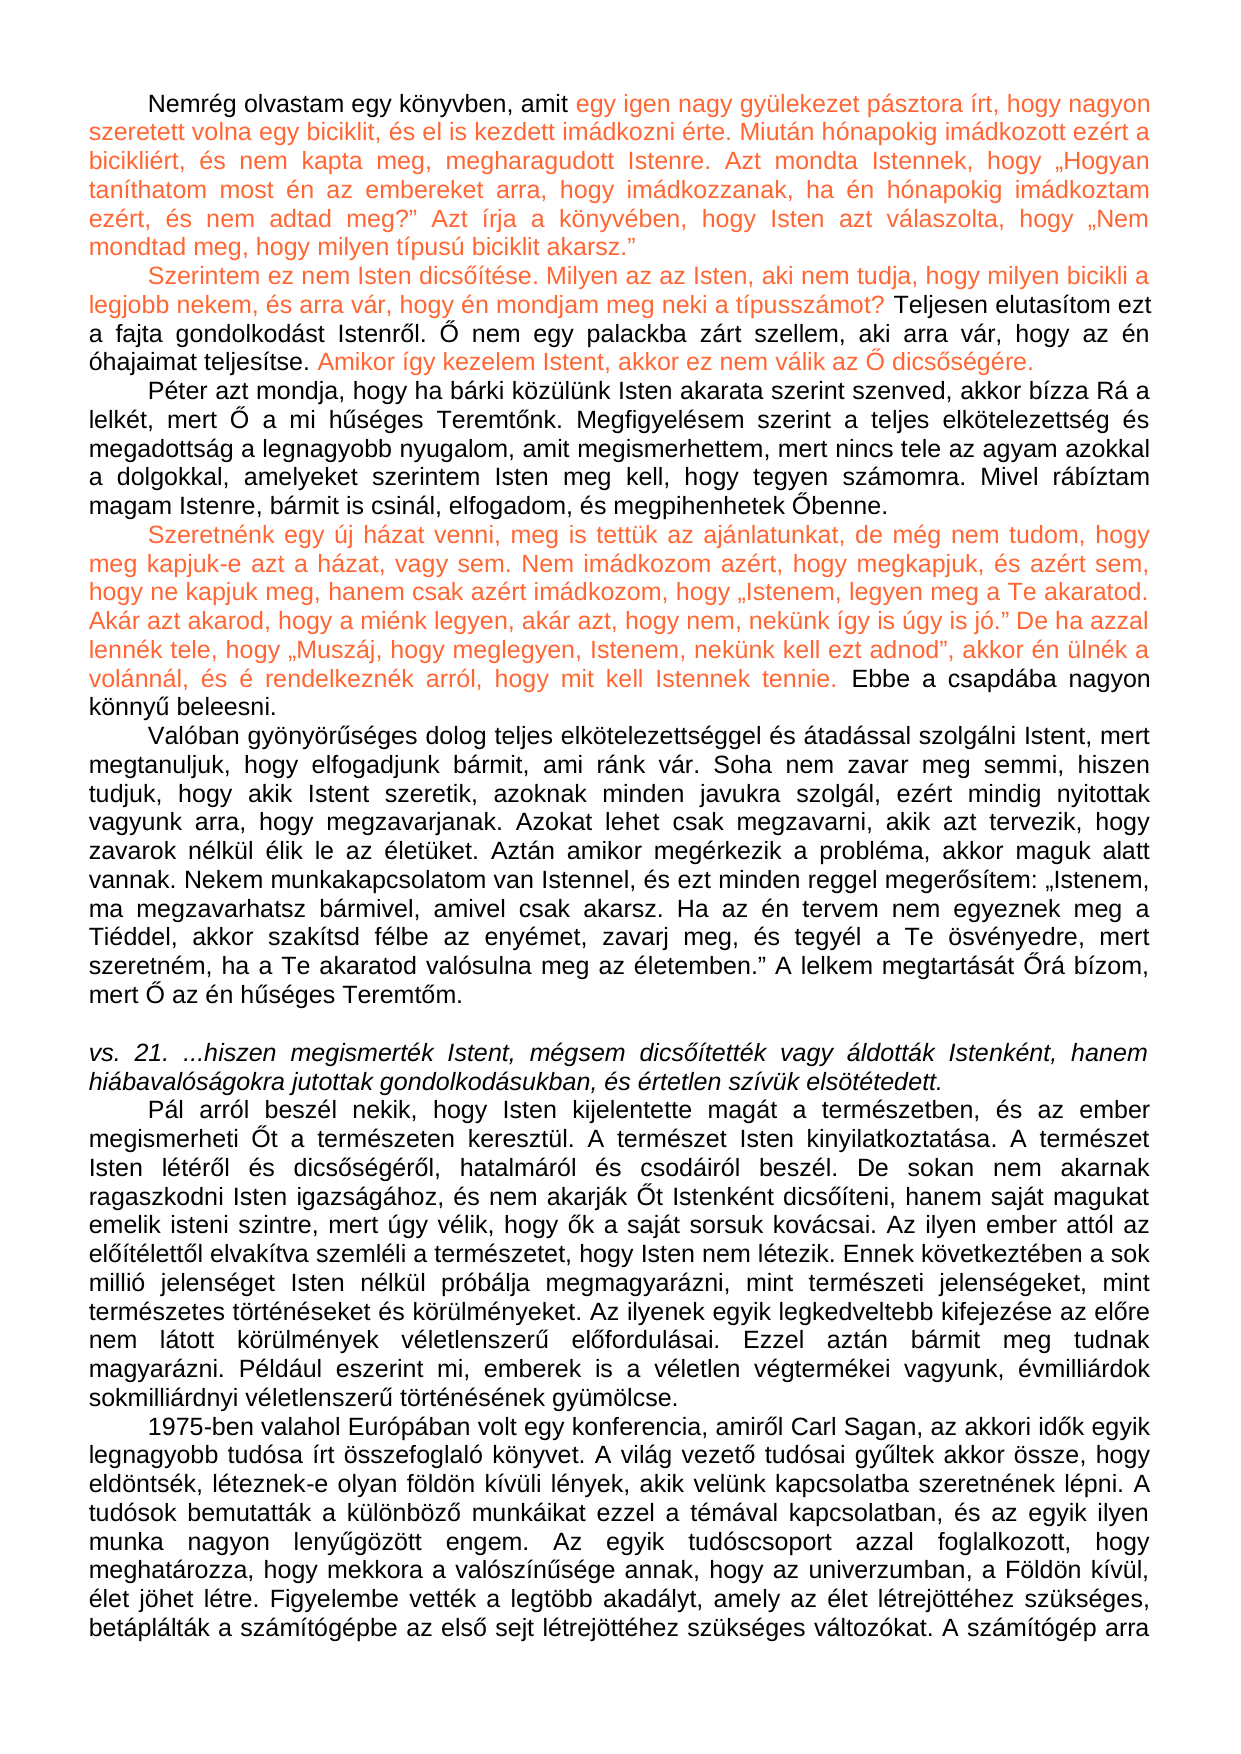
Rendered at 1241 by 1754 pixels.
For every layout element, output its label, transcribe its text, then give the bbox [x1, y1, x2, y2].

text Szeretnénk egy új házat venni, meg is tettük az ajánlatunkat, de még nem tudom, hogy meg kapjuk‑e azt a házat, vagy sem. Nem imádkozom azért, hogy megkapjuk, és azért sem, hogy ne kapjuk meg, hanem csak azért imádkozom, hogy „Istenem, legyen meg a Te akaratod. Akár azt akarod, hogy a miénk legyen, akár azt, hogy nem, nekünk így is úgy is jó.” De ha azzal lennék tele, hogy „Muszáj, hogy meglegyen, Istenem, nekünk kell ezt adnod”, akkor én ülnék a volánnál, és é rendelkeznék arról, hogy mit kell Istennek tennie. Ebbe a csapdába nagyon könnyű beleesni. [88, 520, 1152, 721]
text vs. 21. ...hiszen megismerték Istent, mégsem dicsőítették vagy áldották Istenként, hanem hiábavalóságokra jutottak gondolkodásukban, és értetlen szívük elsötétedett. [88, 1038, 1152, 1096]
text Nemrég olvastam egy könyvben, amit egy igen nagy gyülekezet pásztora írt, hogy nagyon szeretett volna egy biciklit, és el is kezdett imádkozni érte. Miután hónapokig imádkozott ezért a bicikliért, és nem kapta meg, megharagudott Istenre. Azt mondta Istennek, hogy „Hogyan taníthatom most én az embereket arra, hogy imádkozzanak, ha én hónapokig imádkoztam ezért, és nem adtad meg?” Azt írja a könyvében, hogy Isten azt válaszolta, hogy „Nem mondtad meg, hogy milyen típusú biciklit akarsz.” [88, 88, 1152, 261]
text 1975-ben valahol Európában volt egy konferencia, amiről Carl Sagan, az akkori idők egyik legnagyobb tudósa írt összefoglaló könyvet. A világ vezető tudósai gyűltek akkor össze, hogy eldöntsék, léteznek‑e olyan földön kívüli lények, akik velünk kapcsolatba szeretnének lépni. A tudósok bemutatták a különböző munkáikat ezzel a témával kapcsolatban, és az egyik ilyen munka nagyon lenyűgözött engem. Az egyik tudóscsoport azzal foglalkozott, hogy meghatározza, hogy mekkora a valószínűsége annak, hogy az univerzumban, a Földön kívül, élet jöhet létre. Figyelembe vették a legtöbb akadályt, amely az élet létrejöttéhez szükséges, betáplálták a számítógépbe az első sejt létrejöttéhez szükséges változókat. A számítógép arra [88, 1412, 1152, 1642]
text Szerintem ez nem Isten dicsőítése. Milyen az az Isten, aki nem tudja, hogy milyen bicikli a legjobb nekem, és arra vár, hogy én mondjam meg neki a típusszámot? Teljesen elutasítom ezt a fajta gondolkodást Istenről. Ő nem egy palackba zárt szellem, aki arra vár, hogy az én óhajaimat teljesítse. Amikor így kezelem Istent, akkor ez nem válik az Ő dicsőségére. [88, 261, 1152, 376]
text Pál arról beszél nekik, hogy Isten kijelentette magát a természetben, és az ember megismerheti Őt a természeten keresztül. A természet Isten kinyilatkoztatása. A természet Isten létéről és dicsőségéről, hatalmáról és csodáiról beszél. De sokan nem akarnak ragaszkodni Isten igazságához, és nem akarják Őt Istenként dicsőíteni, hanem saját magukat emelik isteni szintre, mert úgy vélik, hogy ők a saját sorsuk kovácsai. Az ilyen ember attól az előítélettől elvakítva szemléli a természetet, hogy Isten nem létezik. Ennek következtében a sok millió jelenséget Isten nélkül próbálja megmagyarázni, mint természeti jelenségeket, mint természetes történéseket és körülményeket. Az ilyenek egyik legkedveltebb kifejezése az előre nem látott körülmények véletlenszerű előfordulásai. Ezzel aztán bármit meg tudnak magyarázni. Például eszerint mi, emberek is a véletlen végtermékei vagyunk, évmilliárdok sokmilliárdnyi véletlenszerű történésének gyümölcse. [88, 1096, 1152, 1412]
text Valóban gyönyörűséges dolog teljes elkötelezettséggel és átadással szolgálni Istent, mert megtanuljuk, hogy elfogadjunk bármit, ami ránk vár. Soha nem zavar meg semmi, hiszen tudjuk, hogy akik Istent szeretik, azoknak minden javukra szolgál, ezért mindig nyitottak vagyunk arra, hogy megzavarjanak. Azokat lehet csak megzavarni, akik azt tervezik, hogy zavarok nélkül élik le az életüket. Aztán amikor megérkezik a probléma, akkor maguk alatt vannak. Nekem munkakapcsolatom van Istennel, és ezt minden reggel megerősítem: „Istenem, ma megzavarhatsz bármivel, amivel csak akarsz. Ha az én tervem nem egyeznek meg a Tiéddel, akkor szakítsd félbe az enyémet, zavarj meg, és tegyél a Te ösvényedre, mert szeretném, ha a Te akaratod valósulna meg az életemben.” A lelkem megtartását Őrá bízom, mert Ő az én hűséges Teremtőm. [88, 721, 1152, 1008]
text Péter azt mondja, hogy ha bárki közülünk Isten akarata szerint szenved, akkor bízza Rá a lelkét, mert Ő a mi hűséges Teremtőnk. Megfigyelésem szerint a teljes elkötelezettség és megadottság a legnagyobb nyugalom, amit megismerhettem, mert nincs tele az agyam azokkal a dolgokkal, amelyeket szerintem Isten meg kell, hogy tegyen számomra. Mivel rábíztam magam Istenre, bármit is csinál, elfogadom, és megpihenhetek Őbenne. [88, 376, 1152, 520]
